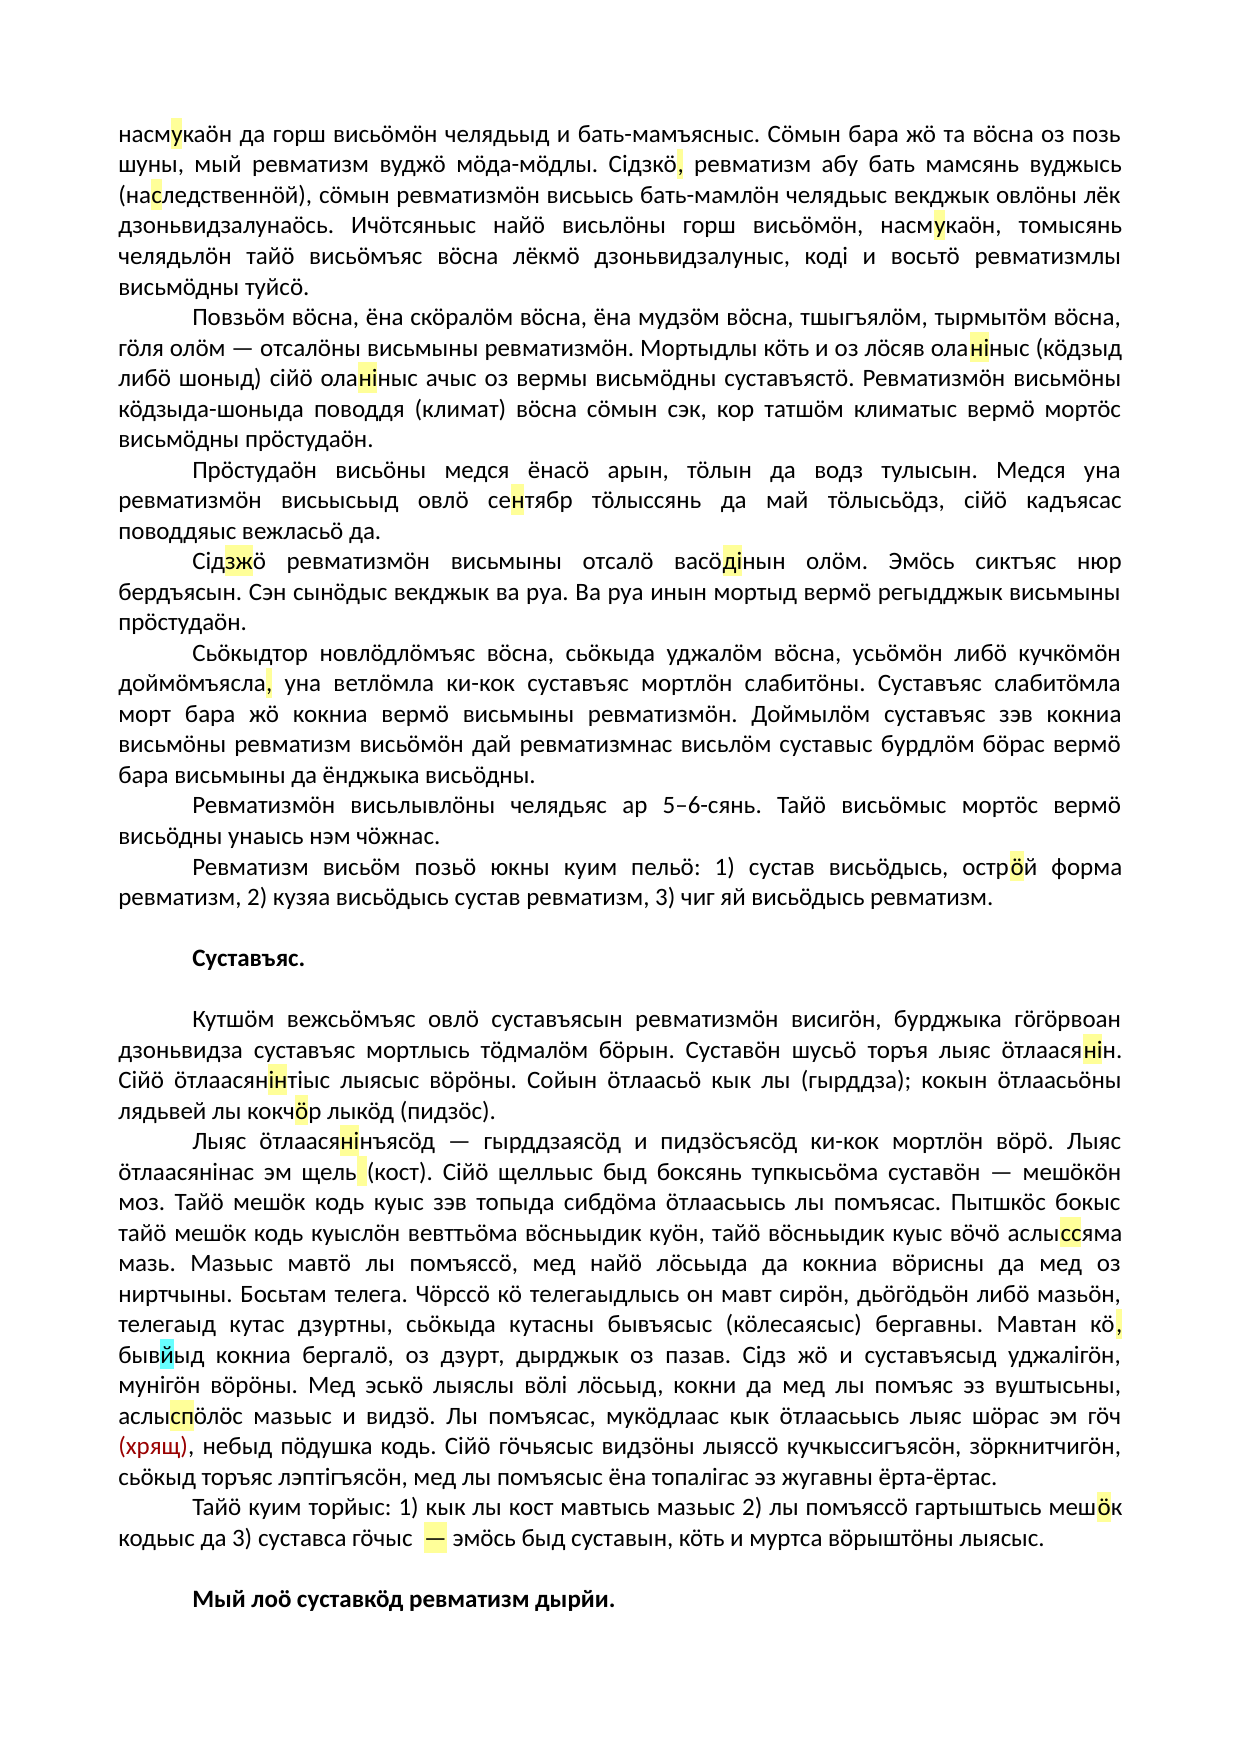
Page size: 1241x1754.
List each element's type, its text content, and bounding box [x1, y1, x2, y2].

text Суставъяс. [118, 942, 1122, 973]
text насмукаӧн да горш висьӧмӧн челядьыд и бать-мамъясныс. Сӧмын бара жӧ та вӧсна оз позь шуны, мый ревматизм вуджӧ мӧда-мӧдлы. Сідзкӧ, ревматизм абу бать мамсянь вуджысь (наследственнӧй), сӧмын ревматизмӧн висьысь бать-мамлӧн челядьыс векджык овлӧны лёк дзоньвидзалунаӧсь. Ичӧтсяньыс найӧ висьлӧны горш висьӧмӧн, насмукаӧн, томысянь челядьлӧн тайӧ висьӧмъяс вӧсна лёкмӧ дзоньвидзалуныс, коді и восьтӧ ревматизмлы висьмӧдны туйсӧ. [118, 118, 1122, 301]
text Тайӧ куим торйыс: 1) кык лы кост мавтысь мазьыс 2) лы помъяссӧ гартыштысь мешӧк кодьыс да 3) суставса гӧчыс — эмӧсь быд суставын, кӧть и муртса вӧрыштӧны лыясыс. [118, 1492, 1122, 1553]
text Лыяс ӧтлаасянінъясӧд — гырддзаясӧд и пидзӧсъясӧд ки-кок мортлӧн вӧрӧ. Лыяс ӧтлаасянінас эм щель (кост). Сійӧ щелльыс быд боксянь тупкысьӧма суставӧн — мешӧкӧн моз. Тайӧ мешӧк кодь куыс зэв топыда сибдӧма ӧтлаасьысь лы помъясас. Пытшкӧс бокыс тайӧ мешӧк кодь куыслӧн вевттьӧма вӧсньыдик куӧн, тайӧ вӧсньыдик куыс вӧчӧ аслыссяма мазь. Мазьыс мавтӧ лы помъяссӧ, мед найӧ лӧсьыда да кокниа вӧрисны да мед оз ниртчыны. Босьтам телега. Чӧрссӧ кӧ телегаыдлысь он мавт сирӧн, дьӧгӧдьӧн либӧ мазьӧн, телегаыд кутас дзуртны, сьӧкыда кутасны бывъясыс (кӧлесаясыс) бергавны. Мавтан кӧ, бывйыд кокниа бергалӧ, оз дзурт, дырджык оз пазав. Сідз жӧ и суставъясыд уджалігӧн, мунігӧн вӧрӧны. Мед эськӧ лыяслы вӧлі лӧсьыд, кокни да мед лы помъяс эз вуштысьны, аслыспӧлӧс мазьыс и видзӧ. Лы помъясас, мукӧдлаас кык ӧтлаасьысь лыяс шӧрас эм гӧч (хрящ), небыд пӧдушка кодь. Сійӧ гӧчьясыс видзӧны лыяссӧ кучкыссигъясӧн, зӧркнитчигӧн, сьӧкыд торъяс лэптігъясӧн, мед лы помъясыс ёна топалігас эз жугавны ёрта-ёртас. [118, 1125, 1122, 1492]
text Кутшӧм вежсьӧмъяс овлӧ суставъясын ревматизмӧн висигӧн, бурджыка гӧгӧрвоан дзоньвидза суставъяс мортлысь тӧдмалӧм бӧрын. Суставӧн шусьӧ торъя лыяс ӧтлаасянін. Сійӧ ӧтлаасянінтіыс лыясыс вӧрӧны. Сойын ӧтлаасьӧ кык лы (гырддза); кокын ӧтлаасьӧны лядьвей лы кокчӧр лыкӧд (пидзӧс). [118, 1003, 1122, 1125]
text Сьӧкыдтор новлӧдлӧмъяс вӧсна, сьӧкыда уджалӧм вӧсна, усьӧмӧн либӧ кучкӧмӧн доймӧмъясла, уна ветлӧмла ки-кок суставъяс мортлӧн слабитӧны. Суставъяс слабитӧмла морт бара жӧ кокниа вермӧ висьмыны ревматизмӧн. Доймылӧм суставъяс зэв кокниа висьмӧны ревматизм висьӧмӧн дай ревматизмнас висьлӧм суставыс бурдлӧм бӧрас вермӧ бара висьмыны да ёнджыка висьӧдны. [118, 637, 1122, 789]
text Ревматизмӧн висьлывлӧны челядьяс ар 5–6-сянь. Тайӧ висьӧмыс мортӧс вермӧ висьӧдны унаысь нэм чӧжнас. [118, 789, 1122, 851]
text Мый лоӧ суставкӧд ревматизм дырйи. [118, 1583, 1122, 1614]
text Повзьӧм вӧсна, ёна скӧралӧм вӧсна, ёна мудзӧм вӧсна, тшыгъялӧм, тырмытӧм вӧсна, гӧля олӧм — отсалӧны висьмыны ревматизмӧн. Мортыдлы кӧть и оз лӧсяв оланіныс (кӧдзыд либӧ шоныд) сійӧ оланіныс ачыс оз вермы висьмӧдны суставъястӧ. Ревматизмӧн висьмӧны кӧдзыда-шоныда поводдя (климат) вӧсна сӧмын сэк, кор татшӧм климатыс вермӧ мортӧс висьмӧдны прӧстудаӧн. [118, 301, 1122, 454]
text Сідзжӧ ревматизмӧн висьмыны отсалӧ васӧдінын олӧм. Эмӧсь сиктъяс нюр бердъясын. Сэн сынӧдыс векджык ва руа. Ва руа инын мортыд вермӧ регыдджык висьмыны прӧстудаӧн. [118, 545, 1122, 637]
text Ревматизм висьӧм позьӧ юкны куим пельӧ: 1) сустав висьӧдысь, острӧй форма ревматизм, 2) кузяа висьӧдысь сустав ревматизм, 3) чиг яй висьӧдысь ревматизм. [118, 851, 1122, 912]
text Прӧстудаӧн висьӧны медся ёнасӧ арын, тӧлын да водз тулысын. Медся уна ревматизмӧн висьысьыд овлӧ сентябр тӧлыссянь да май тӧлысьӧдз, сійӧ кадъясас поводдяыс вежласьӧ да. [118, 454, 1122, 545]
